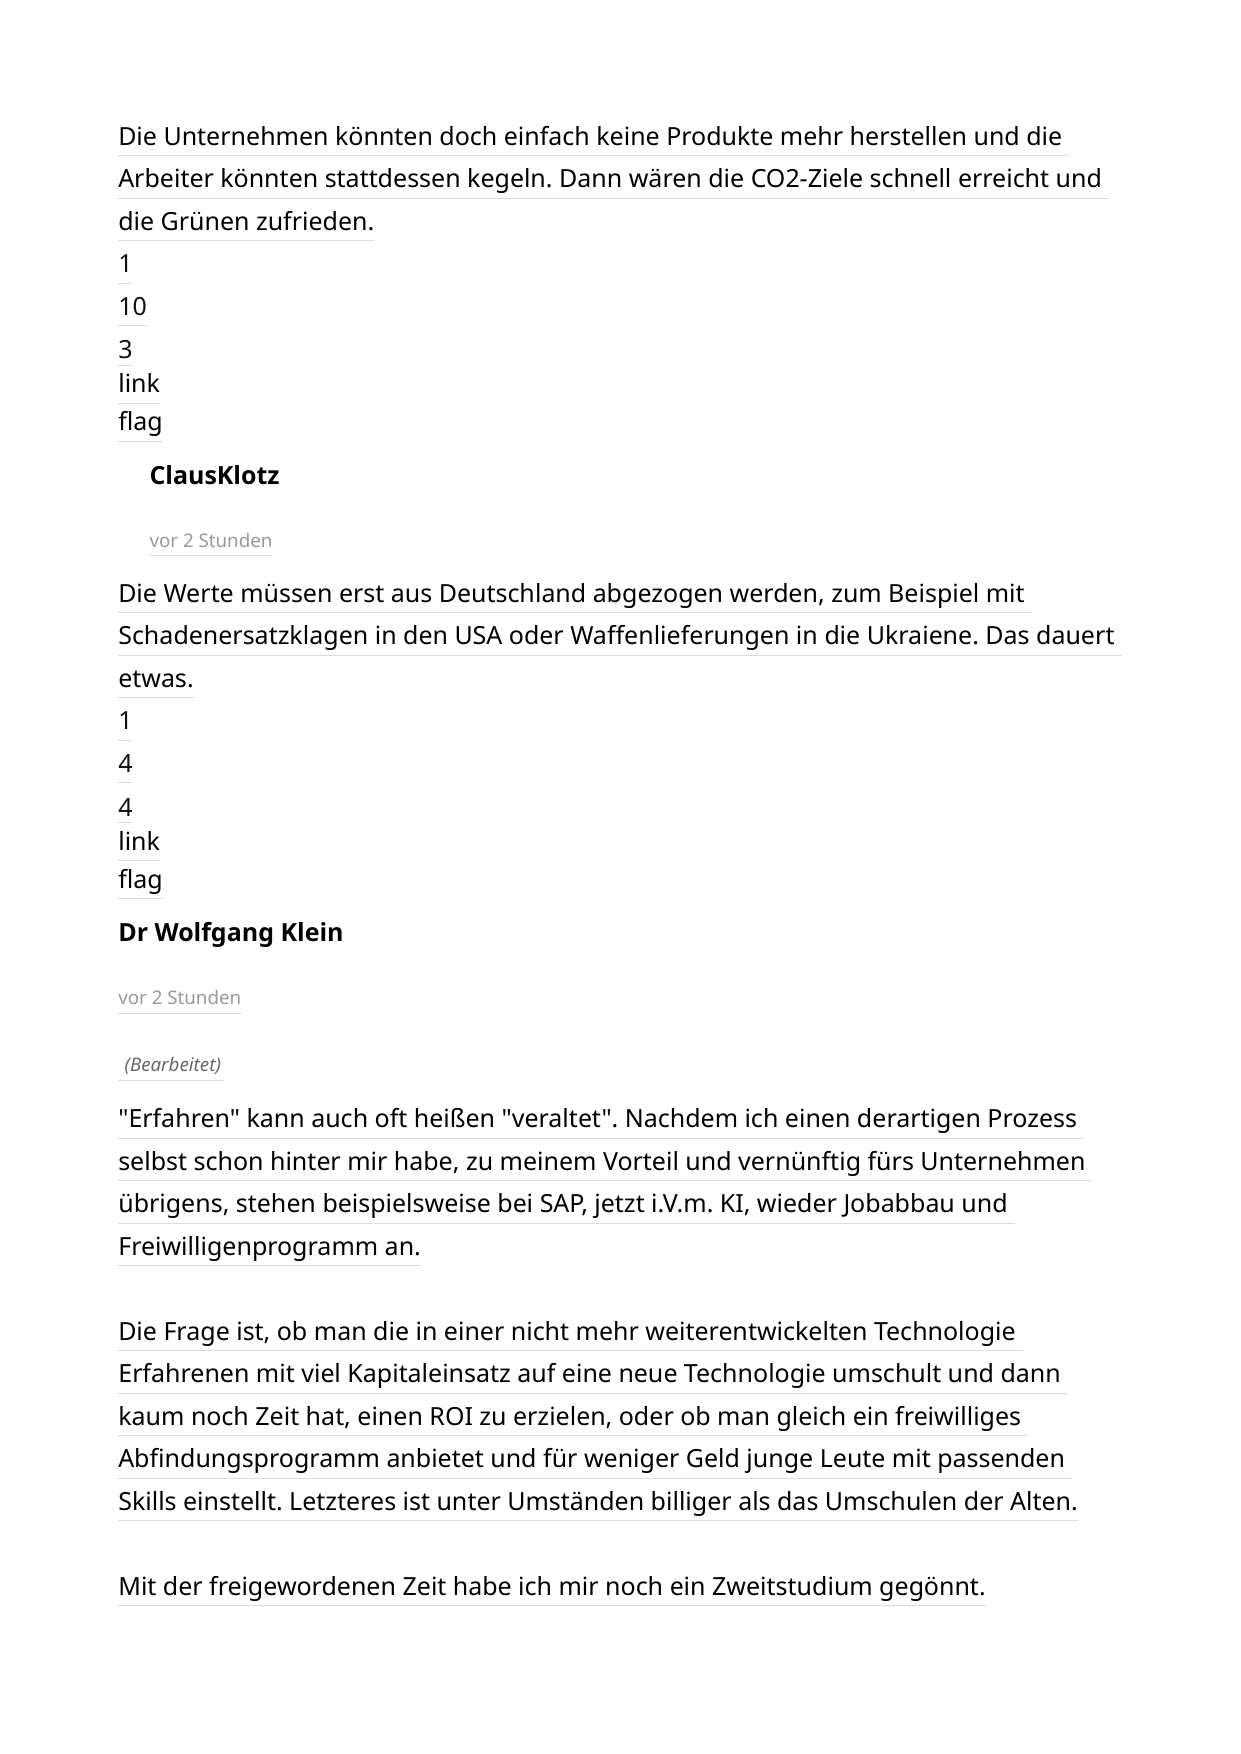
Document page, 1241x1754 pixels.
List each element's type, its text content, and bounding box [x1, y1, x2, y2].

text 4 [118, 746, 1122, 783]
text vor 2 Stunden [118, 984, 1117, 1014]
text Die Werte müssen erst aus Deutschland abgezogen werden, zum Beispiel mit Schadenersatzklagen in den USA oder Waffenlieferungen in die Ukraiene. Das dauert [118, 576, 1122, 655]
text vor 2 Stunden [149, 527, 1117, 556]
text flag [118, 404, 1122, 442]
text ClausKlotz [149, 458, 1122, 492]
text link [118, 823, 1122, 861]
text 1 [118, 246, 1122, 284]
text Die Unternehmen könnten doch einfach keine Produkte mehr herstellen und die Arbeiter könnten stattdessen kegeln. Dann wären die CO2-Ziele schnell erreicht und die Grünen zufrieden. [118, 118, 1122, 241]
text Dr Wolfgang Klein [118, 915, 1122, 949]
text 4 [118, 788, 1122, 823]
text 10 [118, 288, 1122, 326]
text etwas. [118, 656, 1122, 698]
text (Bearbeitet) [118, 1048, 1122, 1081]
text flag [118, 861, 1122, 899]
text link [118, 366, 1122, 404]
text 3 [118, 331, 1122, 366]
text 1 [118, 703, 1122, 741]
text "Erfahren" kann auch oft heißen "veraltet". Nachdem ich einen derartigen Prozess selbst schon hinter mir habe, zu meinem Vorteil und vernünftig fürs Unternehmen übrigens, stehen beispielsweise bei SAP, jetzt i.V.m. KI, wieder Jobabbau und Freiwilligenprogramm an. Die Frage ist, ob man die in einer nicht mehr weiterentwickelten Technologie Erfahrenen mit viel Kapitaleinsatz auf eine neue Technologie umschult und dann kaum noch Zeit hat, einen ROI zu erzielen, oder ob man gleich ein freiwilliges Abfindungsprogramm anbietet und für weniger Geld junge Leute mit passenden Skills einstellt. Letzteres ist unter Umständen billiger als das Umschulen der Alten. Mit der freigewordenen Zeit habe ich mir noch ein Zweitstudium gegönnt. [118, 1101, 1122, 1606]
